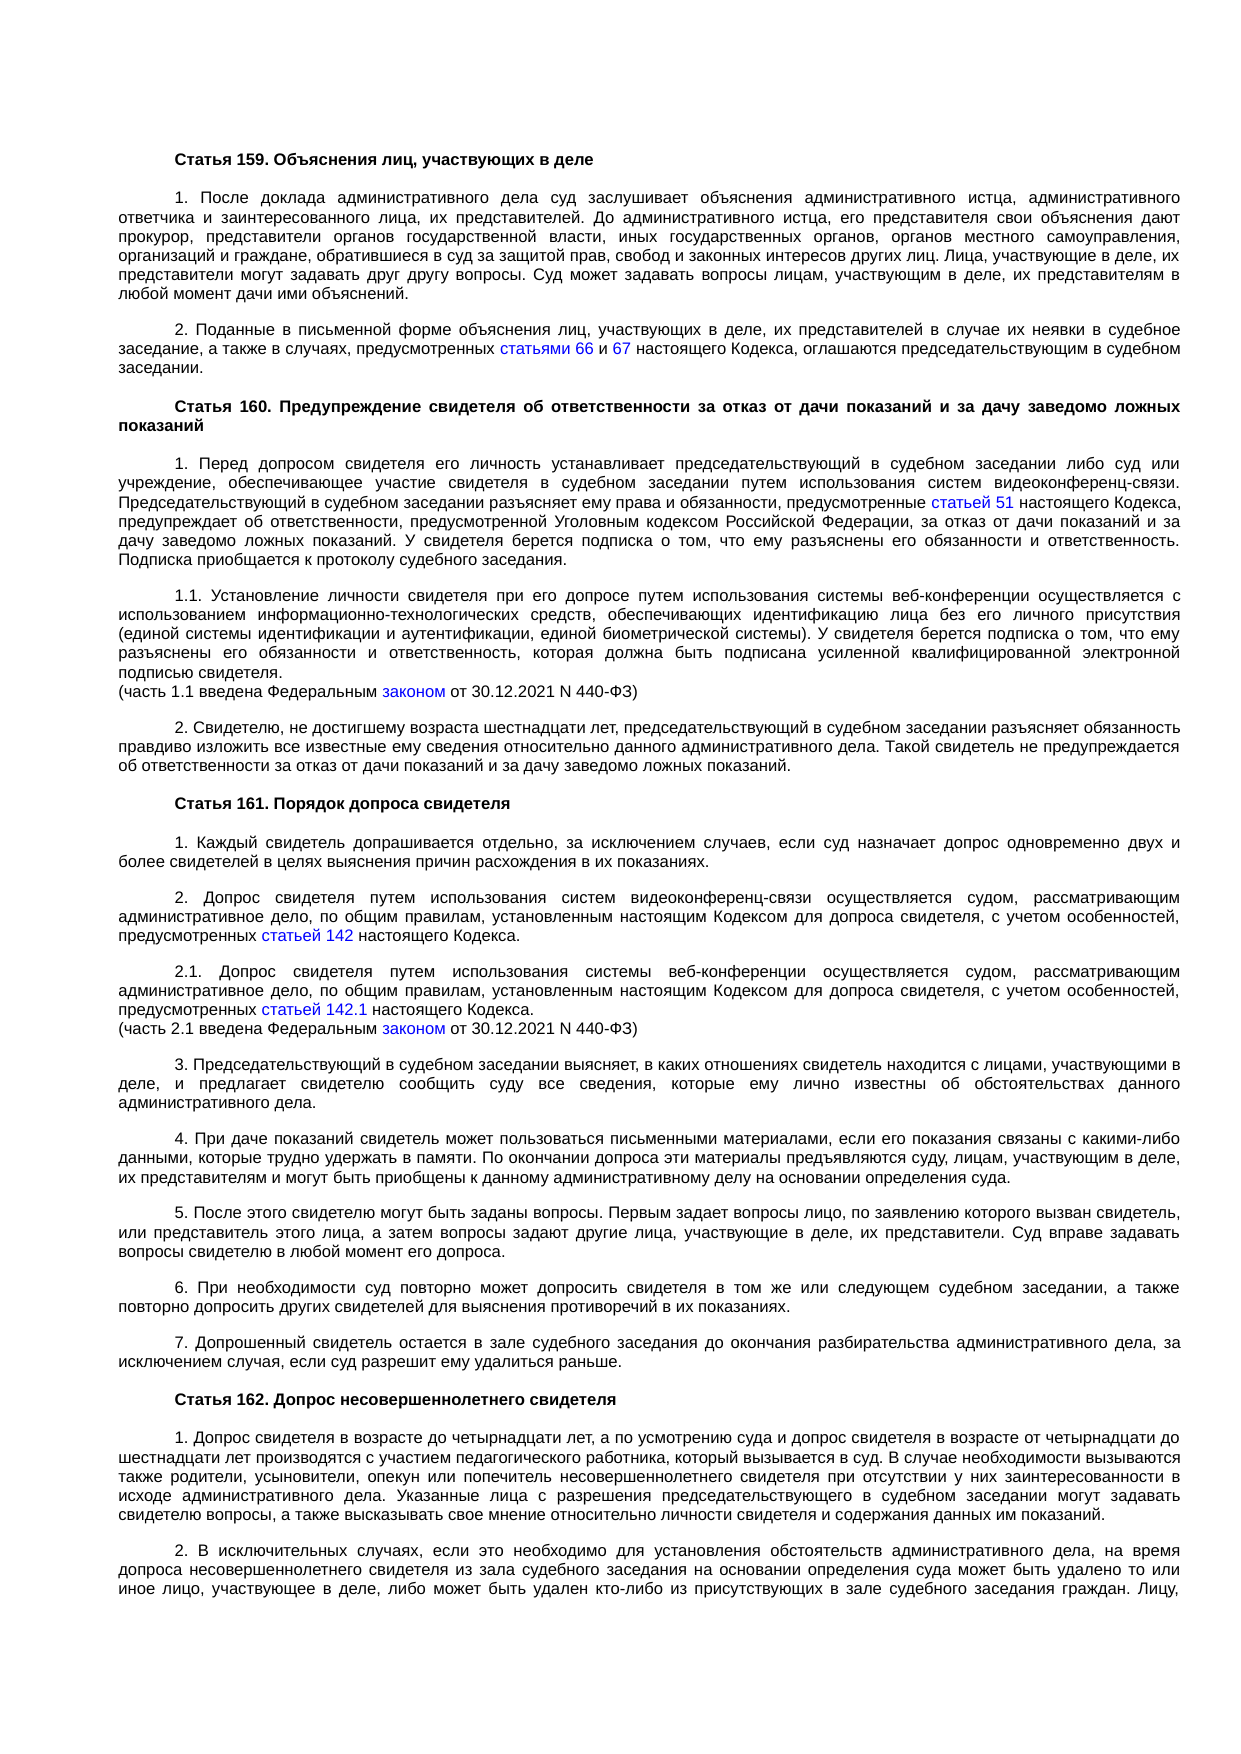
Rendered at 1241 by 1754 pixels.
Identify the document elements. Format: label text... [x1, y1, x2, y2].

text 7. Допрошенный свидетель остается в зале судебного заседания до окончания разбирательства административного дела, за исключением случая, если суд разрешит ему удалиться раньше. [118, 1332, 1181, 1371]
text 6. При необходимости суд повторно может допросить свидетеля в том же или следующем судебном заседании, а также повторно допросить других свидетелей для выяснения противоречий в их показаниях. [118, 1277, 1181, 1316]
text (часть 1.1 введена Федеральным законом от 30.12.2021 N 440-ФЗ) [118, 682, 1181, 701]
text 2. Допрос свидетеля путем использования систем видеоконференц-связи осуществляется судом, рассматривающим административное дело, по общим правилам, установленным настоящим Кодексом для допроса свидетеля, с учетом особенностей, предусмотренных статьей 142 настоящего Кодекса. [118, 887, 1181, 945]
text 1. Допрос свидетеля в возрасте до четырнадцати лет, а по усмотрению суда и допрос свидетеля в возрасте от четырнадцати до шестнадцати лет производятся с участием педагогического работника, который вызывается в суд. В случае необходимости вызываются также родители, усыновители, опекун или попечитель несовершеннолетнего свидетеля при отсутствии у них заинтересованности в исходе административного дела. Указанные лица с разрешения председательствующего в судебном заседании могут задавать свидетелю вопросы, а также высказывать свое мнение относительно личности свидетеля и содержания данных им показаний. [118, 1428, 1181, 1524]
text 2. В исключительных случаях, если это необходимо для установления обстоятельств административного дела, на время допроса несовершеннолетнего свидетеля из зала судебного заседания на основании определения суда может быть удалено то или иное лицо, участвующее в деле, либо может быть удален кто-либо из присутствующих в зале судебного заседания граждан. Лицу, [118, 1541, 1181, 1598]
text 2. Свидетелю, не достигшему возраста шестнадцати лет, председательствующий в судебном заседании разъясняет обязанность правдиво изложить все известные ему сведения относительно данного административного дела. Такой свидетель не предупреждается об ответственности за отказ от дачи показаний и за дачу заведомо ложных показаний. [118, 717, 1181, 775]
subtitle Статья 162. Допрос несовершеннолетнего свидетеля [118, 1390, 1181, 1409]
text 2.1. Допрос свидетеля путем использования системы веб-конференции осуществляется судом, рассматривающим административное дело, по общим правилам, установленным настоящим Кодексом для допроса свидетеля, с учетом особенностей, предусмотренных статьей 142.1 настоящего Кодекса. [118, 962, 1181, 1019]
subtitle Статья 159. Объяснения лиц, участвующих в деле [118, 150, 1181, 169]
subtitle Статья 160. Предупреждение свидетеля об ответственности за отказ от дачи показаний и за дачу заведомо ложных показаний [118, 397, 1181, 435]
text 5. После этого свидетелю могут быть заданы вопросы. Первым задает вопросы лицо, по заявлению которого вызван свидетель, или представитель этого лица, а затем вопросы задают другие лица, участвующие в деле, их представители. Суд вправе задавать вопросы свидетелю в любой момент его допроса. [118, 1203, 1181, 1261]
text 1. Каждый свидетель допрашивается отдельно, за исключением случаев, если суд назначает допрос одновременно двух и более свидетелей в целях выяснения причин расхождения в их показаниях. [118, 832, 1181, 871]
subtitle Статья 161. Порядок допроса свидетеля [118, 794, 1181, 813]
text 3. Председательствующий в судебном заседании выясняет, в каких отношениях свидетель находится с лицами, участвующими в деле, и предлагает свидетелю сообщить суду все сведения, которые ему лично известны об обстоятельствах данного административного дела. [118, 1055, 1181, 1112]
text 2. Поданные в письменной форме объяснения лиц, участвующих в деле, их представителей в случае их неявки в судебное заседание, а также в случаях, предусмотренных статьями 66 и 67 настоящего Кодекса, оглашаются председательствующим в судебном заседании. [118, 320, 1181, 377]
text 4. При даче показаний свидетель может пользоваться письменными материалами, если его показания связаны с какими-либо данными, которые трудно удержать в памяти. По окончании допроса эти материалы предъявляются суду, лицам, участвующим в деле, их представителям и могут быть приобщены к данному административному делу на основании определения суда. [118, 1129, 1181, 1187]
text 1. Перед допросом свидетеля его личность устанавливает председательствующий в судебном заседании либо суд или учреждение, обеспечивающее участие свидетеля в судебном заседании путем использования систем видеоконференц-связи. Председательствующий в судебном заседании разъясняет ему права и обязанности, предусмотренные статьей 51 настоящего Кодекса, предупреждает об ответственности, предусмотренной Уголовным кодексом Российской Федерации, за отказ от дачи показаний и за дачу заведомо ложных показаний. У свидетеля берется подписка о том, что ему разъяснены его обязанности и ответственность. Подписка приобщается к протоколу судебного заседания. [118, 454, 1181, 569]
text 1. После доклада административного дела суд заслушивает объяснения административного истца, административного ответчика и заинтересованного лица, их представителей. До административного истца, его представителя свои объяснения дают прокурор, представители органов государственной власти, иных государственных органов, органов местного самоуправления, организаций и граждане, обратившиеся в суд за защитой прав, свобод и законных интересов других лиц. Лица, участвующие в деле, их представители могут задавать друг другу вопросы. Суд может задавать вопросы лицам, участвующим в деле, их представителям в любой момент дачи ими объяснений. [118, 188, 1181, 303]
text 1.1. Установление личности свидетеля при его допросе путем использования системы веб-конференции осуществляется с использованием информационно-технологических средств, обеспечивающих идентификацию лица без его личного присутствия (единой системы идентификации и аутентификации, единой биометрической системы). У свидетеля берется подписка о том, что ему разъяснены его обязанности и ответственность, которая должна быть подписана усиленной квалифицированной электронной подписью свидетеля. [118, 586, 1181, 682]
text (часть 2.1 введена Федеральным законом от 30.12.2021 N 440-ФЗ) [118, 1019, 1181, 1038]
